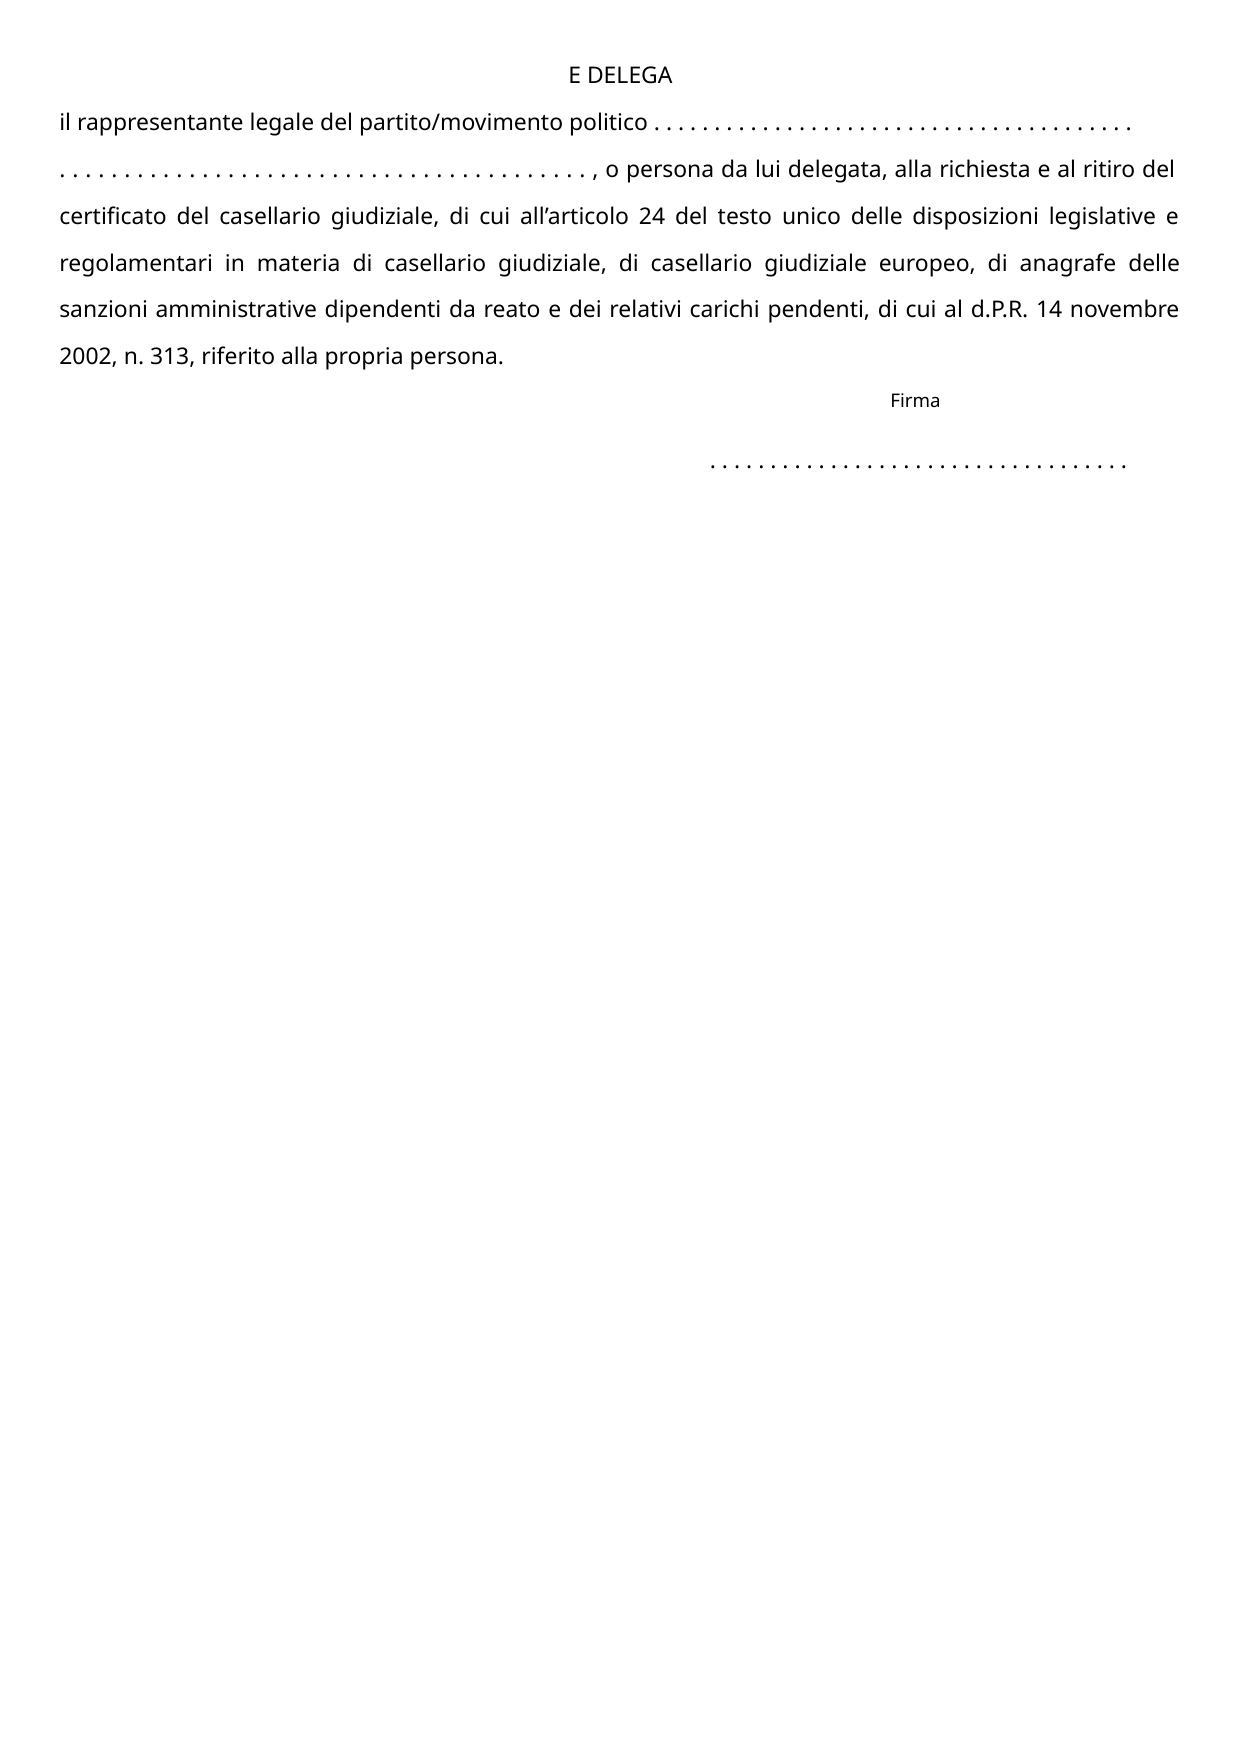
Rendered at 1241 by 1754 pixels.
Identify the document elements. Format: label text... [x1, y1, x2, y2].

text Firma [649, 387, 1181, 413]
text . . . . . . . . . . . . . . . . . . . . . . . . . . . . . . . . . . . . . . . . . , o persona da lui delegata, alla richiesta e al ritiro del certificato del casellario giudiziale, di cui all’articolo 24 del testo unico delle disposizioni legislative e regolamentari in materia di casellario giudiziale, di casellario giudiziale europeo, di anagrafe delle sanzioni amministrative dipendenti da reato e dei relativi carichi pendenti, di cui al d.P.R. 14 novembre 2002, n. 313, riferito alla propria persona. [59, 153, 1181, 372]
text . . . . . . . . . . . . . . . . . . . . . . . . . . . . . . . . . . . [649, 444, 1181, 475]
text il rappresentante legale del partito/movimento politico . . . . . . . . . . . . . . . . . . . . . . . . . . . . . . . . . . . . . . . . [59, 106, 1181, 137]
text E DELEGA [59, 59, 1181, 90]
